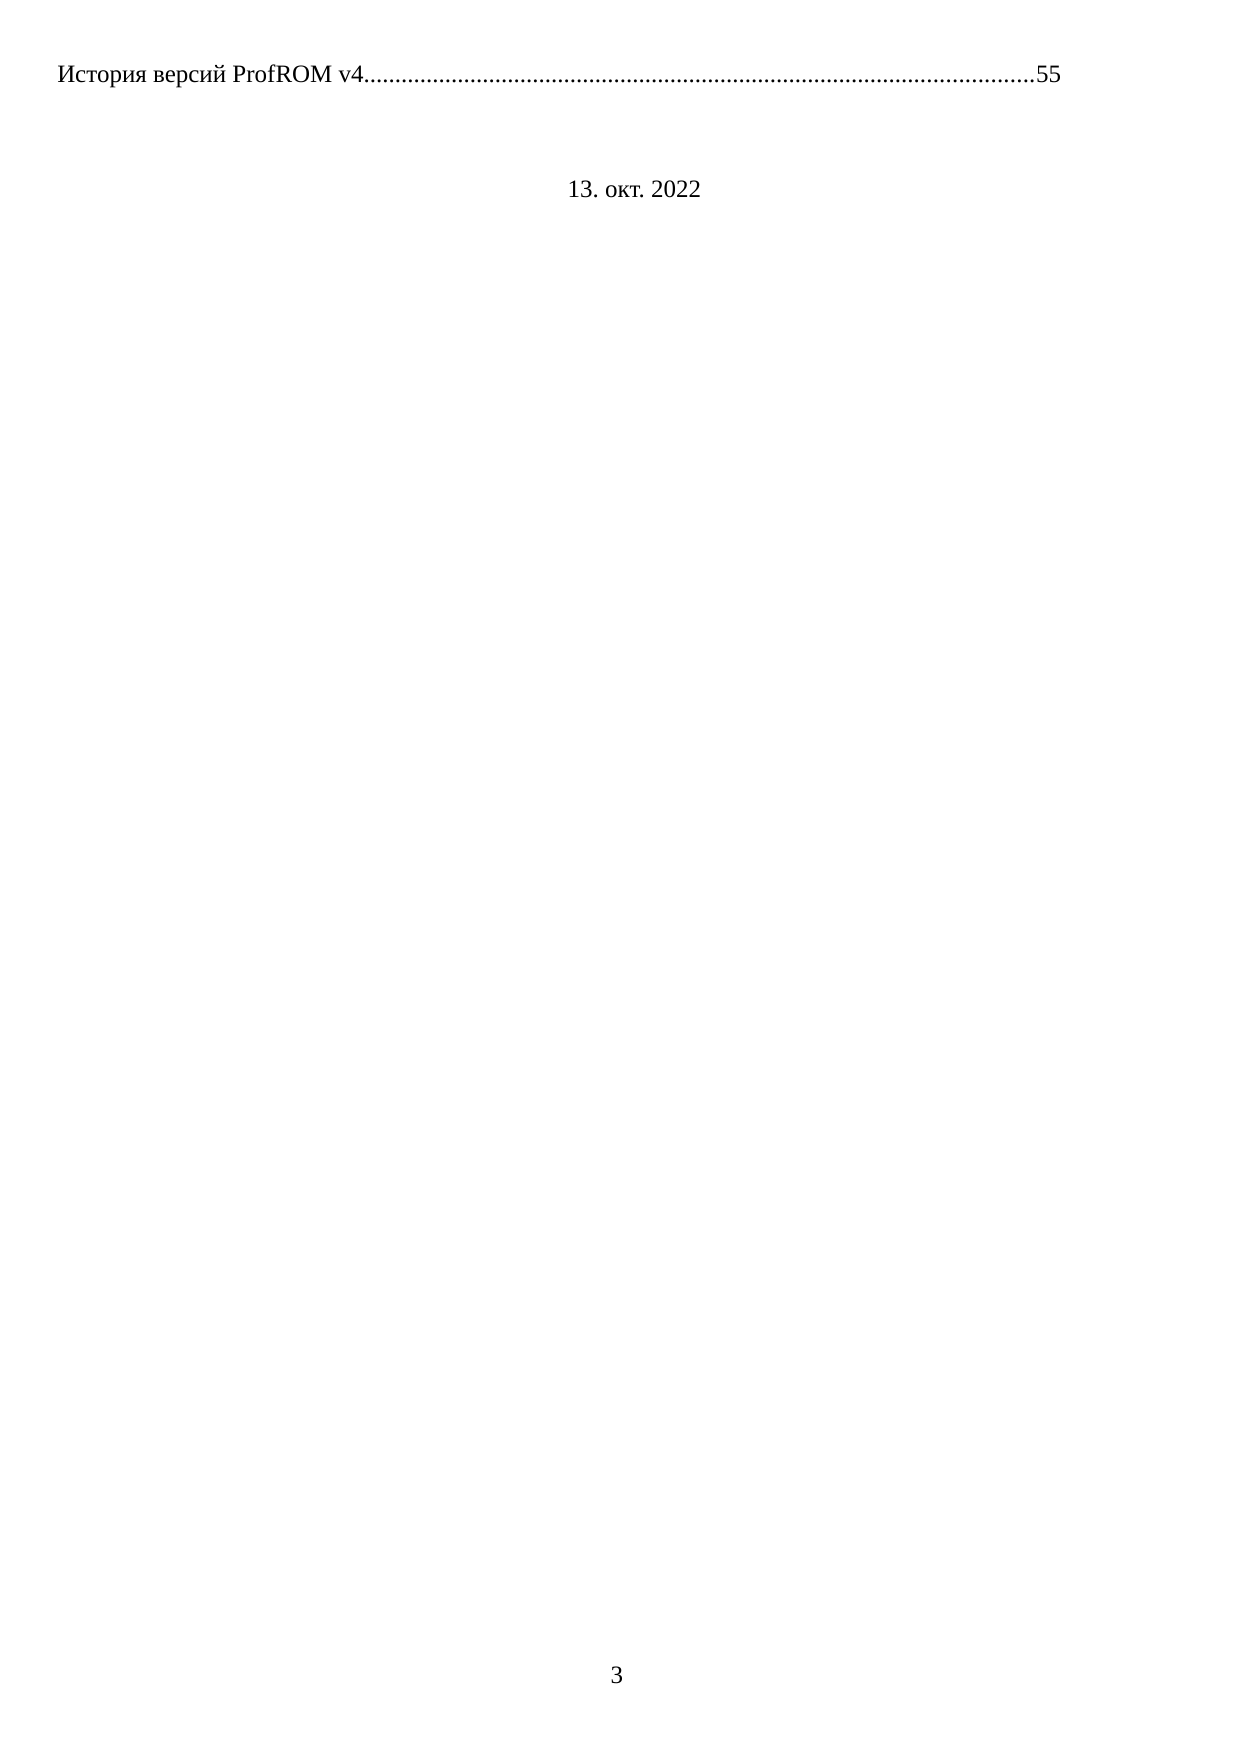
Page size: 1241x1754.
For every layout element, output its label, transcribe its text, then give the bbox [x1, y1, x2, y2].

text 13. окт. 2022 [57, 174, 1176, 203]
text История версий ProfROM v4 55 [57, 59, 1176, 88]
